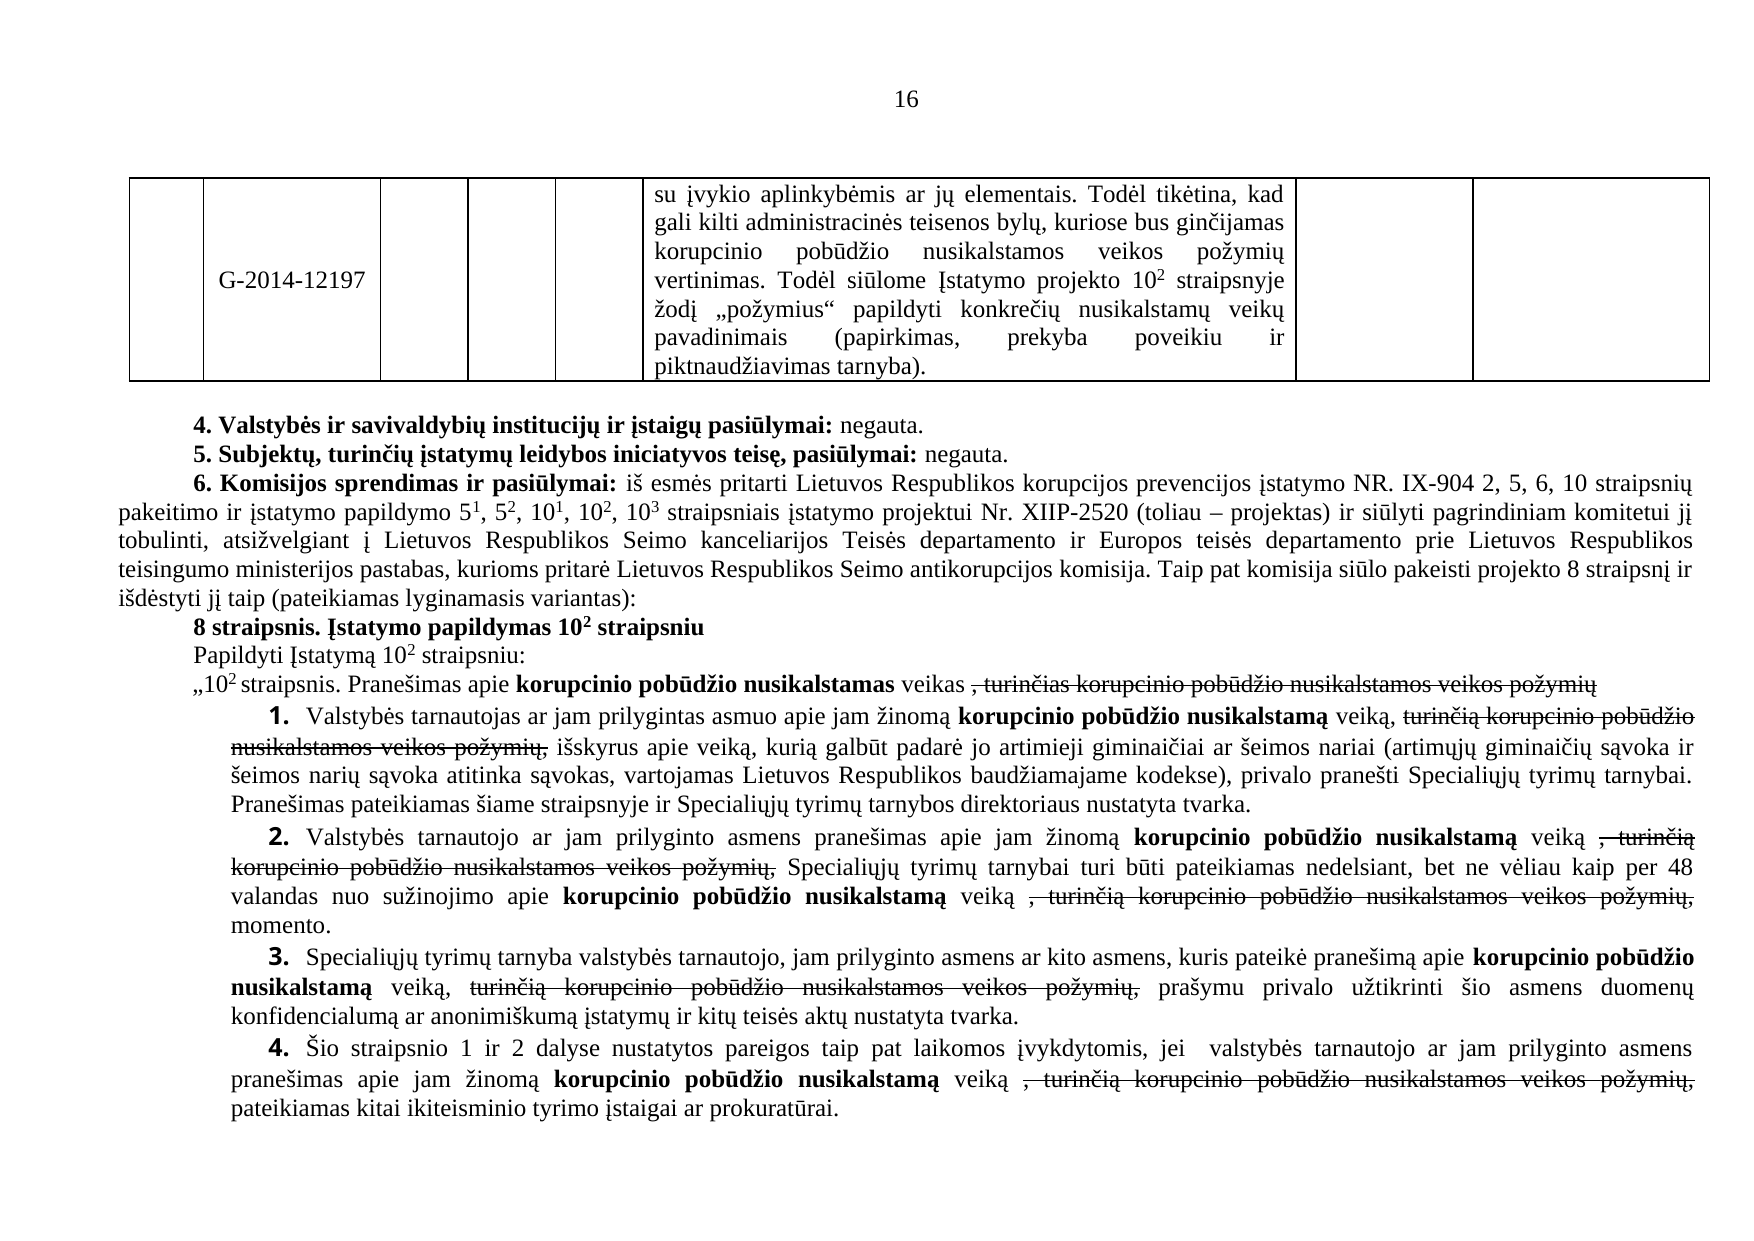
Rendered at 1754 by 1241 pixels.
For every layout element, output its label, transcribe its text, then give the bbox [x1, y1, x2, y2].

list Valstybės tarnautojas ar jam prilygintas asmuo apie jam žinomą korupcinio pobūdžio nusikalstamą veiką, turinčią korupcinio pobūdžio nusikalstamos veikos požymių, išskyrus apie veiką, kurią galbūt padarė jo artimieji giminaičiai ar šeimos nariai (artimųjų giminaičių sąvoka ir šeimos narių sąvoka atitinka sąvokas, vartojamas Lietuvos Respublikos baudžiamajame kodekse), privalo pranešti Specialiųjų tyrimų tarnybai. Pranešimas pateikiamas šiame straipsnyje ir Specialiųjų tyrimų tarnybos direktoriaus nustatyta tvarka. [193, 698, 1694, 818]
table_cell [469, 179, 555, 380]
text „102 straipsnis. Pranešimas apie korupcinio pobūdžio nusikalstamas veikas , turinčias korupcinio pobūdžio nusikalstamos veikos požymių [192, 669, 1694, 698]
table_cell G-2014-12197 [204, 179, 380, 380]
text Papildyti Įstatymą 102 straipsniu: [118, 640, 1694, 669]
text 8 straipsnis. Įstatymo papildymas 102 straipsniu [118, 612, 1694, 640]
list Valstybės tarnautojo ar jam prilyginto asmens pranešimas apie jam žinomą korupcinio pobūdžio nusikalstamą veiką , turinčią korupcinio pobūdžio nusikalstamos veikos požymių, Specialiųjų tyrimų tarnybai turi būti pateikiamas nedelsiant, bet ne vėliau kaip per 48 valandas nuo sužinojimo apie korupcinio pobūdžio nusikalstamą veiką , turinčią korupcinio pobūdžio nusikalstamos veikos požymių, momento. [193, 818, 1694, 938]
text 4. Valstybės ir savivaldybių institucijų ir įstaigų pasiūlymai: negauta. [118, 410, 1694, 439]
table_cell [130, 179, 203, 380]
list Specialiųjų tyrimų tarnyba valstybės tarnautojo, jam prilyginto asmens ar kito asmens, kuris pateikė pranešimą apie korupcinio pobūdžio nusikalstamą veiką, turinčią korupcinio pobūdžio nusikalstamos veikos požymių, prašymu privalo užtikrinti šio asmens duomenų konfidencialumą ar anonimiškumą įstatymų ir kitų teisės aktų nustatyta tvarka. [193, 938, 1694, 1030]
text 5. Subjektų, turinčių įstatymų leidybos iniciatyvos teisę, pasiūlymai: negauta. [118, 439, 1694, 468]
text 6. Komisijos sprendimas ir pasiūlymai: iš esmės pritarti Lietuvos Respublikos korupcijos prevencijos įstatymo NR. IX-904 2, 5, 6, 10 straipsnių pakeitimo ir įstatymo papildymo 51, 52, 101, 102, 103 straipsniais įstatymo projektui Nr. XIIP-2520 (toliau – projektas) ir siūlyti pagrindiniam komitetui jį tobulinti, atsižvelgiant į Lietuvos Respublikos Seimo kanceliarijos Teisės departamento ir Europos teisės departamento prie Lietuvos Respublikos teisingumo ministerijos pastabas, kurioms pritarė Lietuvos Respublikos Seimo antikorupcijos komisija. Taip pat komisija siūlo pakeisti projekto 8 straipsnį ir išdėstyti jį taip (pateikiamas lyginamasis variantas): [118, 468, 1694, 612]
table_cell [381, 179, 467, 380]
table_cell [1474, 179, 1709, 380]
table_cell [556, 179, 642, 380]
table_cell su įvykio aplinkybėmis ar jų elementais. Todėl tikėtina, kad gali kilti administracinės teisenos bylų, kuriose bus ginčijamas korupcinio pobūdžio nusikalstamos veikos požymių vertinimas. Todėl siūlome Įstatymo projekto 102 straipsnyje žodį „požymius“ papildyti konkrečių nusikalstamų veikų pavadinimais (papirkimas, prekyba poveikiu ir piktnaudžiavimas tarnyba). [644, 179, 1295, 380]
table_cell [1297, 179, 1472, 380]
list Šio straipsnio 1 ir 2 dalyse nustatytos pareigos taip pat laikomos įvykdytomis, jei valstybės tarnautojo ar jam prilyginto asmens pranešimas apie jam žinomą korupcinio pobūdžio nusikalstamą veiką , turinčią korupcinio pobūdžio nusikalstamos veikos požymių, pateikiamas kitai ikiteisminio tyrimo įstaigai ar prokuratūrai. [193, 1030, 1694, 1122]
